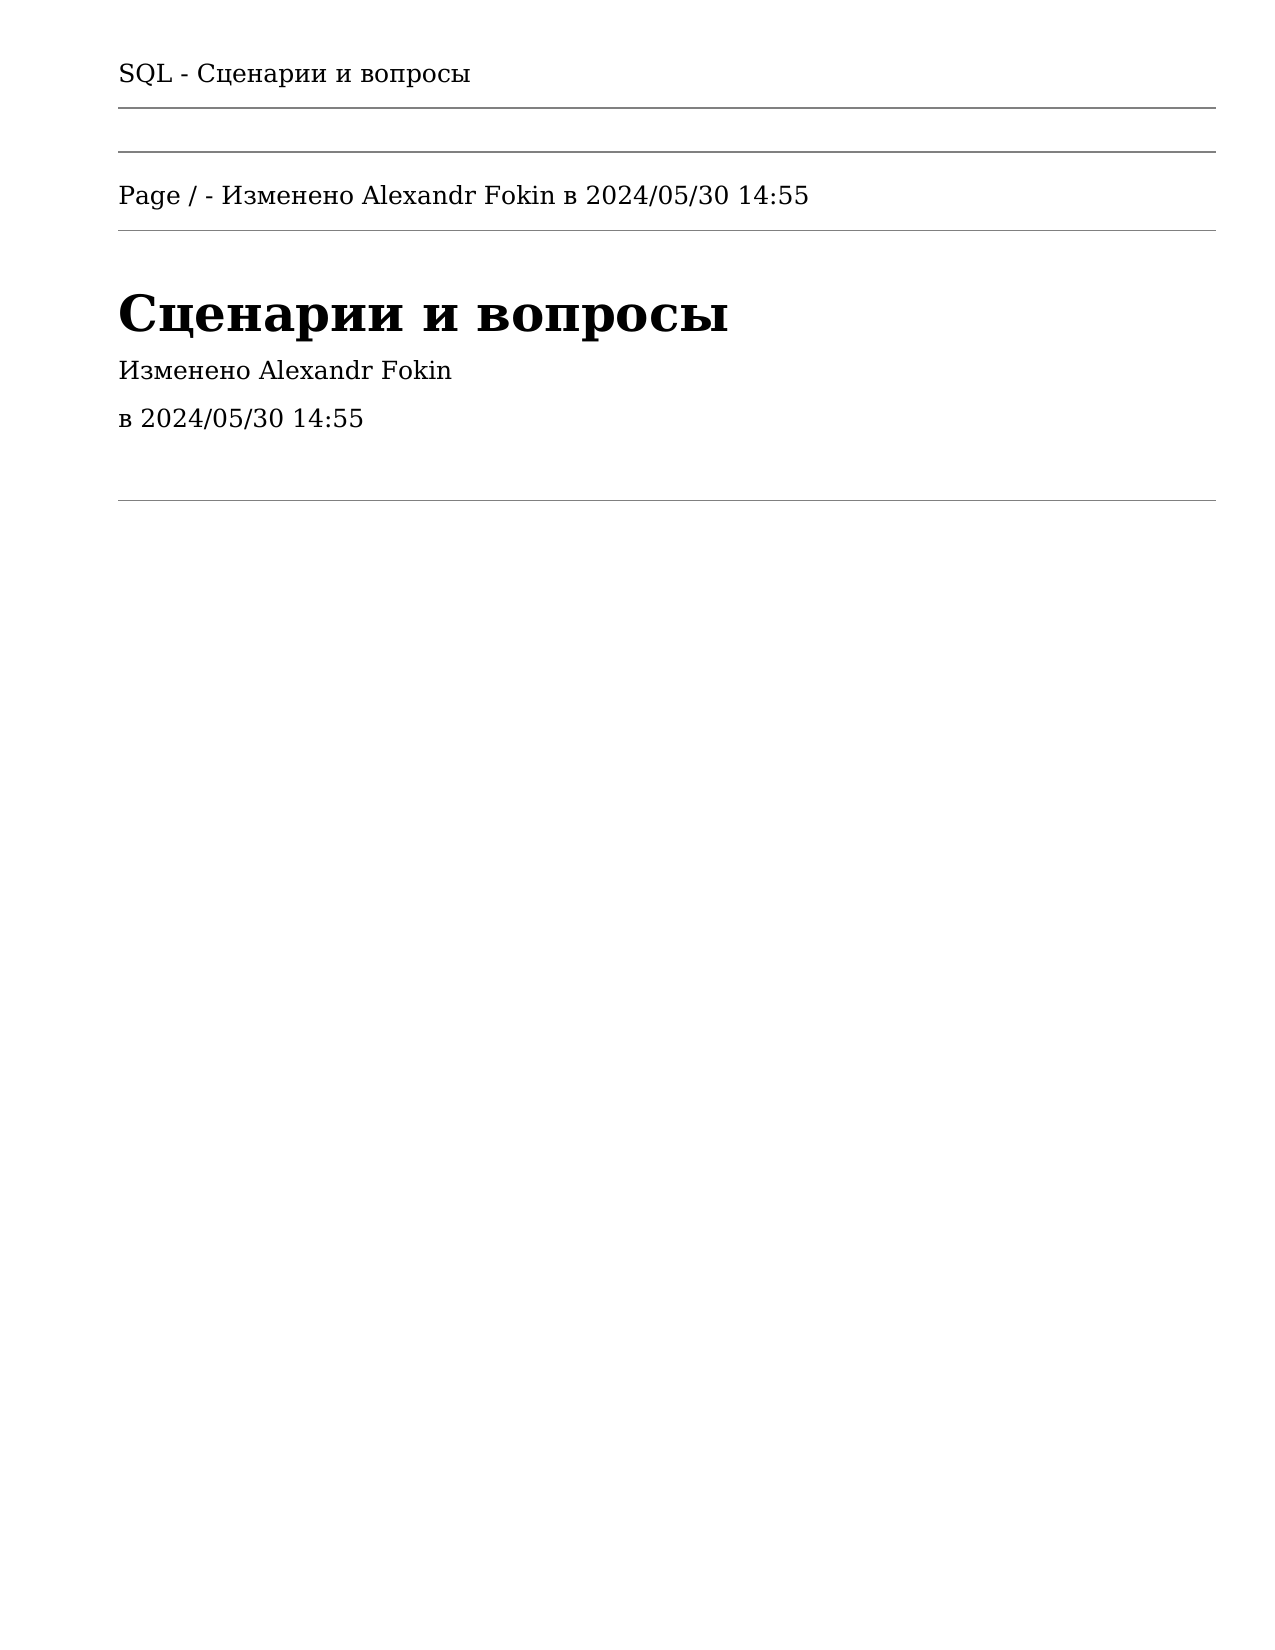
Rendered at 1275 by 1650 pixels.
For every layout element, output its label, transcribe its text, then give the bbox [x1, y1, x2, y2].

text Изменено Alexandr Fokin [118, 356, 1216, 385]
text SQL - Сценарии и вопросы [118, 59, 1216, 88]
subtitle Сценарии и вопросы [118, 284, 1216, 343]
text Page / - Изменено Alexandr Fokin в 2024/05/30 14:55 [118, 182, 1216, 211]
text в 2024/05/30 14:55 [118, 404, 1216, 433]
